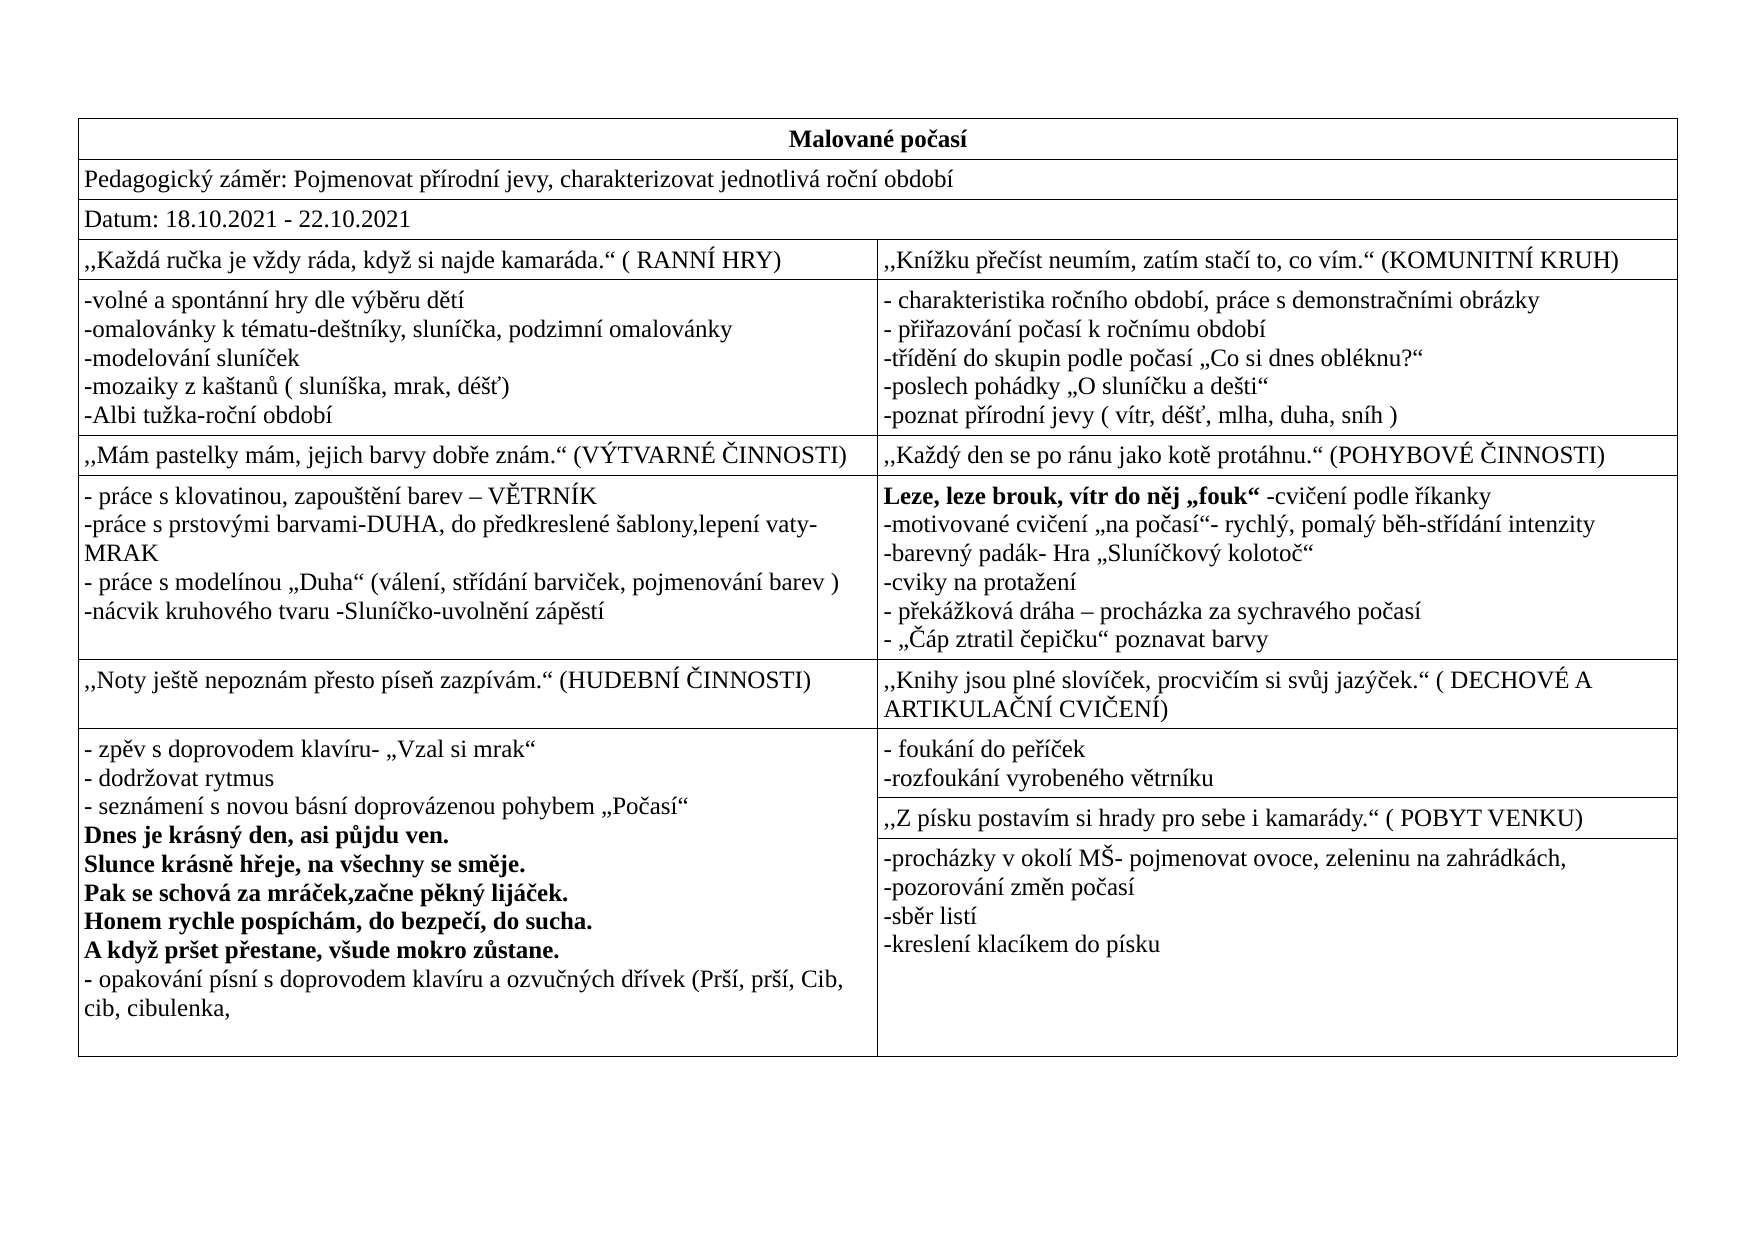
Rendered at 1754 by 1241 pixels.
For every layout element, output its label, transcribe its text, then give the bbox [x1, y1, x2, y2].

table_cell ,,Každý den se po ránu jako kotě protáhnu.“ (POHYBOVÉ ČINNOSTI) [878, 436, 1677, 475]
table_cell ,,Mám pastelky mám, jejich barvy dobře znám.“ (VÝTVARNÉ ČINNOSTI) [79, 436, 877, 475]
table_cell - charakteristika ročního období, práce s demonstračními obrázky - přiřazování počasí k ročnímu období -třídění do skupin podle počasí „Co si dnes obléknu?“ -poslech pohádky „O sluníčku a dešti“ -poznat přírodní jevy ( vítr, déšť, mlha, duha, sníh ) [878, 280, 1677, 435]
table_header Malované počasí [79, 119, 1677, 158]
table_cell Pedagogický záměr: Pojmenovat přírodní jevy, charakterizovat jednotlivá roční období [79, 160, 1677, 199]
table_cell ,,Každá ručka je vždy ráda, když si najde kamaráda.“ ( RANNÍ HRY) [79, 240, 877, 279]
table_cell ,,Knihy jsou plné slovíček, procvičím si svůj jazýček.“ ( DECHOVÉ A ARTIKULAČNÍ CVIČENÍ) [878, 660, 1677, 728]
table_cell ,,Z písku postavím si hrady pro sebe i kamarády.“ ( POBYT VENKU) [878, 798, 1677, 837]
table_cell - zpěv s doprovodem klavíru- „Vzal si mrak“ - dodržovat rytmus - seznámení s novou básní doprovázenou pohybem „Počasí“ Dnes je krásný den, asi půjdu ven. Slunce krásně hřeje, na všechny se směje. Pak se schová za mráček,začne pěkný lijáček. Honem rychle pospíchám, do bezpečí, do sucha. A když pršet přestane, všude mokro zůstane. - opakování písní s doprovodem klavíru a ozvučných dřívek (Prší, prší, Cib, cib, cibulenka, [79, 729, 877, 1056]
table_cell - foukání do peříček -rozfoukání vyrobeného větrníku [878, 729, 1677, 797]
table_cell Leze, leze brouk, vítr do něj „fouk“ -cvičení podle říkanky -motivované cvičení „na počasí“- rychlý, pomalý běh-střídání intenzity -barevný padák- Hra „Sluníčkový kolotoč“ -cviky na protažení - překážková dráha – procházka za sychravého počasí - „Čáp ztratil čepičku“ poznavat barvy [878, 476, 1677, 659]
table_cell ,,Noty ještě nepoznám přesto píseň zazpívám.“ (HUDEBNÍ ČINNOSTI) [79, 660, 877, 728]
table_cell -procházky v okolí MŠ- pojmenovat ovoce, zeleninu na zahrádkách, -pozorování změn počasí -sběr listí -kreslení klacíkem do písku [878, 839, 1677, 1056]
table_cell -volné a spontánní hry dle výběru dětí -omalovánky k tématu-deštníky, sluníčka, podzimní omalovánky -modelování sluníček -mozaiky z kaštanů ( sluníška, mrak, déšť) -Albi tužka-roční období [79, 280, 877, 435]
table_cell Datum: 18.10.2021 - 22.10.2021 [79, 200, 1677, 239]
table_cell ,,Knížku přečíst neumím, zatím stačí to, co vím.“ (KOMUNITNÍ KRUH) [878, 240, 1677, 279]
table_cell - práce s klovatinou, zapouštění barev – VĚTRNÍK -práce s prstovými barvami-DUHA, do předkreslené šablony,lepení vaty-MRAK - práce s modelínou „Duha“ (válení, střídání barviček, pojmenování barev ) -nácvik kruhového tvaru -Sluníčko-uvolnění zápěstí [79, 476, 877, 659]
